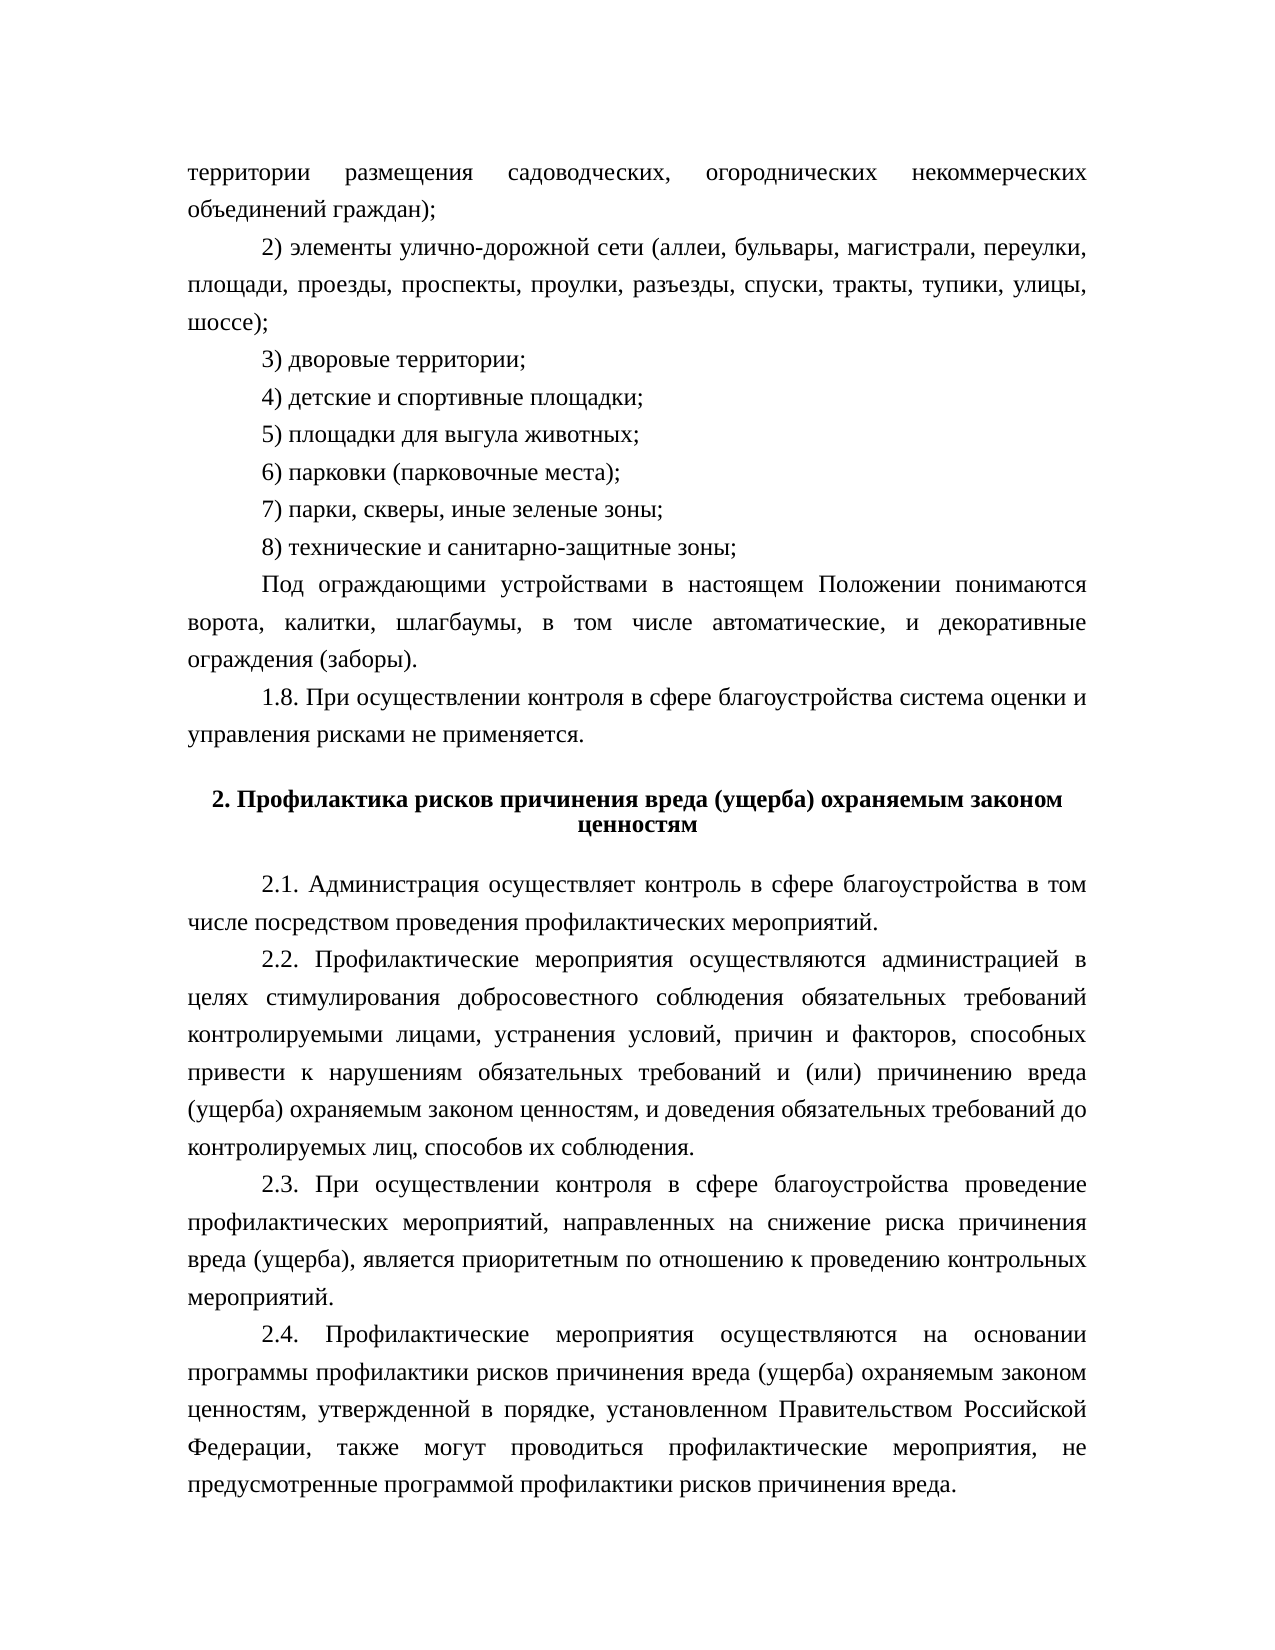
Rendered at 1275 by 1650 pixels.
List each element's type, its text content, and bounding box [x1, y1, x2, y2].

text 2.4. Профилактические мероприятия осуществляются на основании программы профилактики рисков причинения вреда (ущерба) охраняемым законом ценностям, утвержденной в порядке, установленном Правительством Российской Федерации, также могут проводиться профилактические мероприятия, не предусмотренные программой профилактики рисков причинения вреда. [187, 1312, 1087, 1500]
text 7) парки, скверы, иные зеленые зоны; [187, 487, 1087, 525]
text 2) элементы улично-дорожной сети (аллеи, бульвары, магистрали, переулки, площади, проезды, проспекты, проулки, разъезды, спуски, тракты, тупики, улицы, шоссе); [187, 225, 1087, 337]
text 2.1. Администрация осуществляет контроль в сфере благоустройства в том числе посредством проведения профилактических мероприятий. [187, 862, 1087, 937]
text 1.8. При осуществлении контроля в сфере благоустройства система оценки и управления рисками не применяется. [187, 675, 1087, 750]
text 3) дворовые территории; [187, 337, 1087, 375]
text территории размещения садоводческих, огороднических некоммерческих объединений граждан); [187, 150, 1087, 225]
text 2.3. При осуществлении контроля в сфере благоустройства проведение профилактических мероприятий, направленных на снижение риска причинения вреда (ущерба), является приоритетным по отношению к проведению контрольных мероприятий. [187, 1162, 1087, 1312]
text Под ограждающими устройствами в настоящем Положении понимаются ворота, калитки, шлагбаумы, в том числе автоматические, и декоративные ограждения (заборы). [187, 562, 1087, 675]
text 2. Профилактика рисков причинения вреда (ущерба) охраняемым законом ценностям [187, 787, 1087, 837]
text 4) детские и спортивные площадки; [187, 375, 1087, 412]
text 8) технические и санитарно-защитные зоны; [187, 525, 1087, 562]
text 5) площадки для выгула животных; [187, 412, 1087, 450]
text 2.2. Профилактические мероприятия осуществляются администрацией в целях стимулирования добросовестного соблюдения обязательных требований контролируемыми лицами, устранения условий, причин и факторов, способных привести к нарушениям обязательных требований и (или) причинению вреда (ущерба) охраняемым законом ценностям, и доведения обязательных требований до контролируемых лиц, способов их соблюдения. [187, 937, 1087, 1162]
text 6) парковки (парковочные места); [187, 450, 1087, 487]
